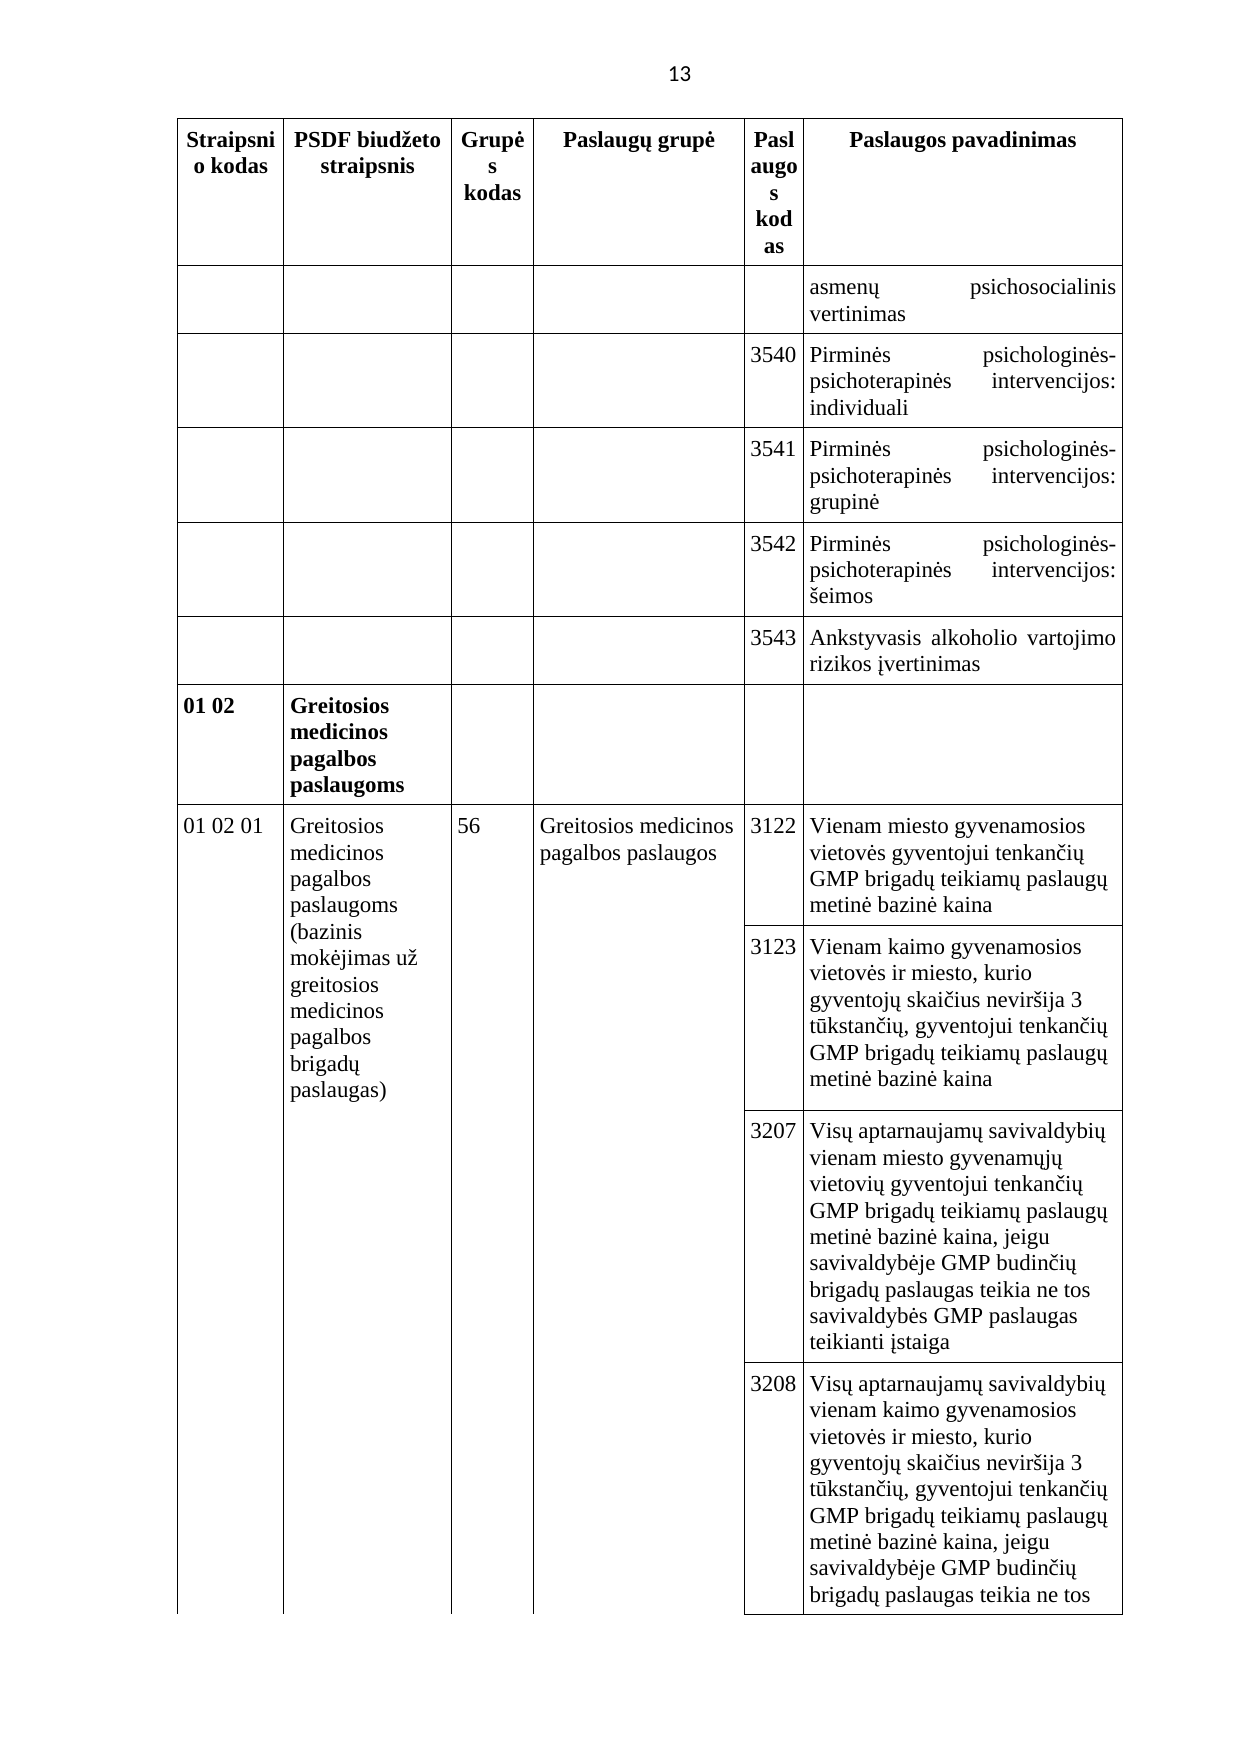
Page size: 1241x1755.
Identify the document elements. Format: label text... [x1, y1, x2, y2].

table_cell 3541 [745, 428, 803, 522]
table_cell Vienam kaimo gyvenamosios vietovės ir miesto, kurio gyventojų skaičius neviršija 3 tūkstančių, gyventojui tenkančių GMP brigadų teikiamų paslaugų metinė bazinė kaina [804, 926, 1122, 1109]
table_cell 01 02 01 [178, 805, 283, 1109]
table_cell [452, 523, 533, 616]
table_cell [534, 334, 744, 427]
table_cell 3543 [745, 617, 803, 684]
table_cell [452, 685, 533, 804]
table_cell Greitosios medicinos pagalbos paslaugoms (bazinis mokėjimas už greitosios medicinos pagalbos brigadų paslaugas) [284, 805, 451, 1109]
table_cell 3542 [745, 523, 803, 616]
table_cell asmenų psichosocialinis vertinimas [804, 266, 1122, 333]
table_cell 01 02 [178, 685, 283, 804]
table_cell Pirminės psichologinės-psichoterapinės intervencijos: šeimos [804, 523, 1122, 616]
table_header Paslaugų grupė [534, 119, 744, 265]
table_cell [178, 617, 283, 684]
table_cell Greitosios medicinos pagalbos paslaugoms [284, 685, 451, 804]
table_cell [452, 1110, 533, 1614]
table_cell 3540 [745, 334, 803, 427]
table_cell [178, 523, 283, 616]
table_cell Vienam miesto gyvenamosios vietovės gyventojui tenkančių GMP brigadų teikiamų paslaugų metinė bazinė kaina [804, 805, 1122, 925]
table_cell [452, 334, 533, 427]
table_cell 3208 [745, 1363, 803, 1614]
table_cell 3123 [745, 926, 803, 1109]
table_cell [745, 266, 803, 333]
table_cell Greitosios medicinos pagalbos paslaugos [534, 805, 744, 1109]
table_cell [745, 685, 803, 804]
table_cell 3207 [745, 1111, 803, 1362]
table_cell [284, 617, 451, 684]
table_cell [284, 334, 451, 427]
table_header Straipsnio kodas [178, 119, 283, 265]
table_cell [534, 523, 744, 616]
table_cell [452, 617, 533, 684]
table_cell [178, 428, 283, 522]
table_cell Pirminės psichologinės-psichoterapinės intervencijos: grupinė [804, 428, 1122, 522]
table_cell [284, 428, 451, 522]
table_cell [284, 523, 451, 616]
table_cell [534, 428, 744, 522]
table_cell [534, 1110, 744, 1614]
table_cell Visų aptarnaujamų savivaldybių vienam miesto gyvenamųjų vietovių gyventojui tenkančių GMP brigadų teikiamų paslaugų metinė bazinė kaina, jeigu savivaldybėje GMP budinčių brigadų paslaugas teikia ne tos savivaldybės GMP paslaugas teikianti įstaiga [804, 1111, 1122, 1362]
table_cell [284, 1110, 451, 1614]
table_cell [178, 334, 283, 427]
table_cell [178, 266, 283, 333]
table_cell [534, 266, 744, 333]
table_header PSDF biudžeto straipsnis [284, 119, 451, 265]
table_header Paslaugos kodas [745, 119, 803, 265]
table_cell [534, 617, 744, 684]
table_cell Visų aptarnaujamų savivaldybių vienam kaimo gyvenamosios vietovės ir miesto, kurio gyventojų skaičius neviršija 3 tūkstančių, gyventojui tenkančių GMP brigadų teikiamų paslaugų metinė bazinė kaina, jeigu savivaldybėje GMP budinčių brigadų paslaugas teikia ne tos [804, 1363, 1122, 1614]
table_cell [452, 266, 533, 333]
table_cell Pirminės psichologinės-psichoterapinės intervencijos: individuali [804, 334, 1122, 427]
table_cell [452, 428, 533, 522]
table_header Grupės kodas [452, 119, 533, 265]
table_cell [804, 685, 1122, 804]
table_cell [284, 266, 451, 333]
table_cell 56 [452, 805, 533, 1109]
table_header Paslaugos pavadinimas [804, 119, 1122, 265]
table_cell Ankstyvasis alkoholio vartojimo rizikos įvertinimas [804, 617, 1122, 684]
table_cell [178, 1110, 283, 1614]
table_cell [534, 685, 744, 804]
table_cell 3122 [745, 805, 803, 925]
